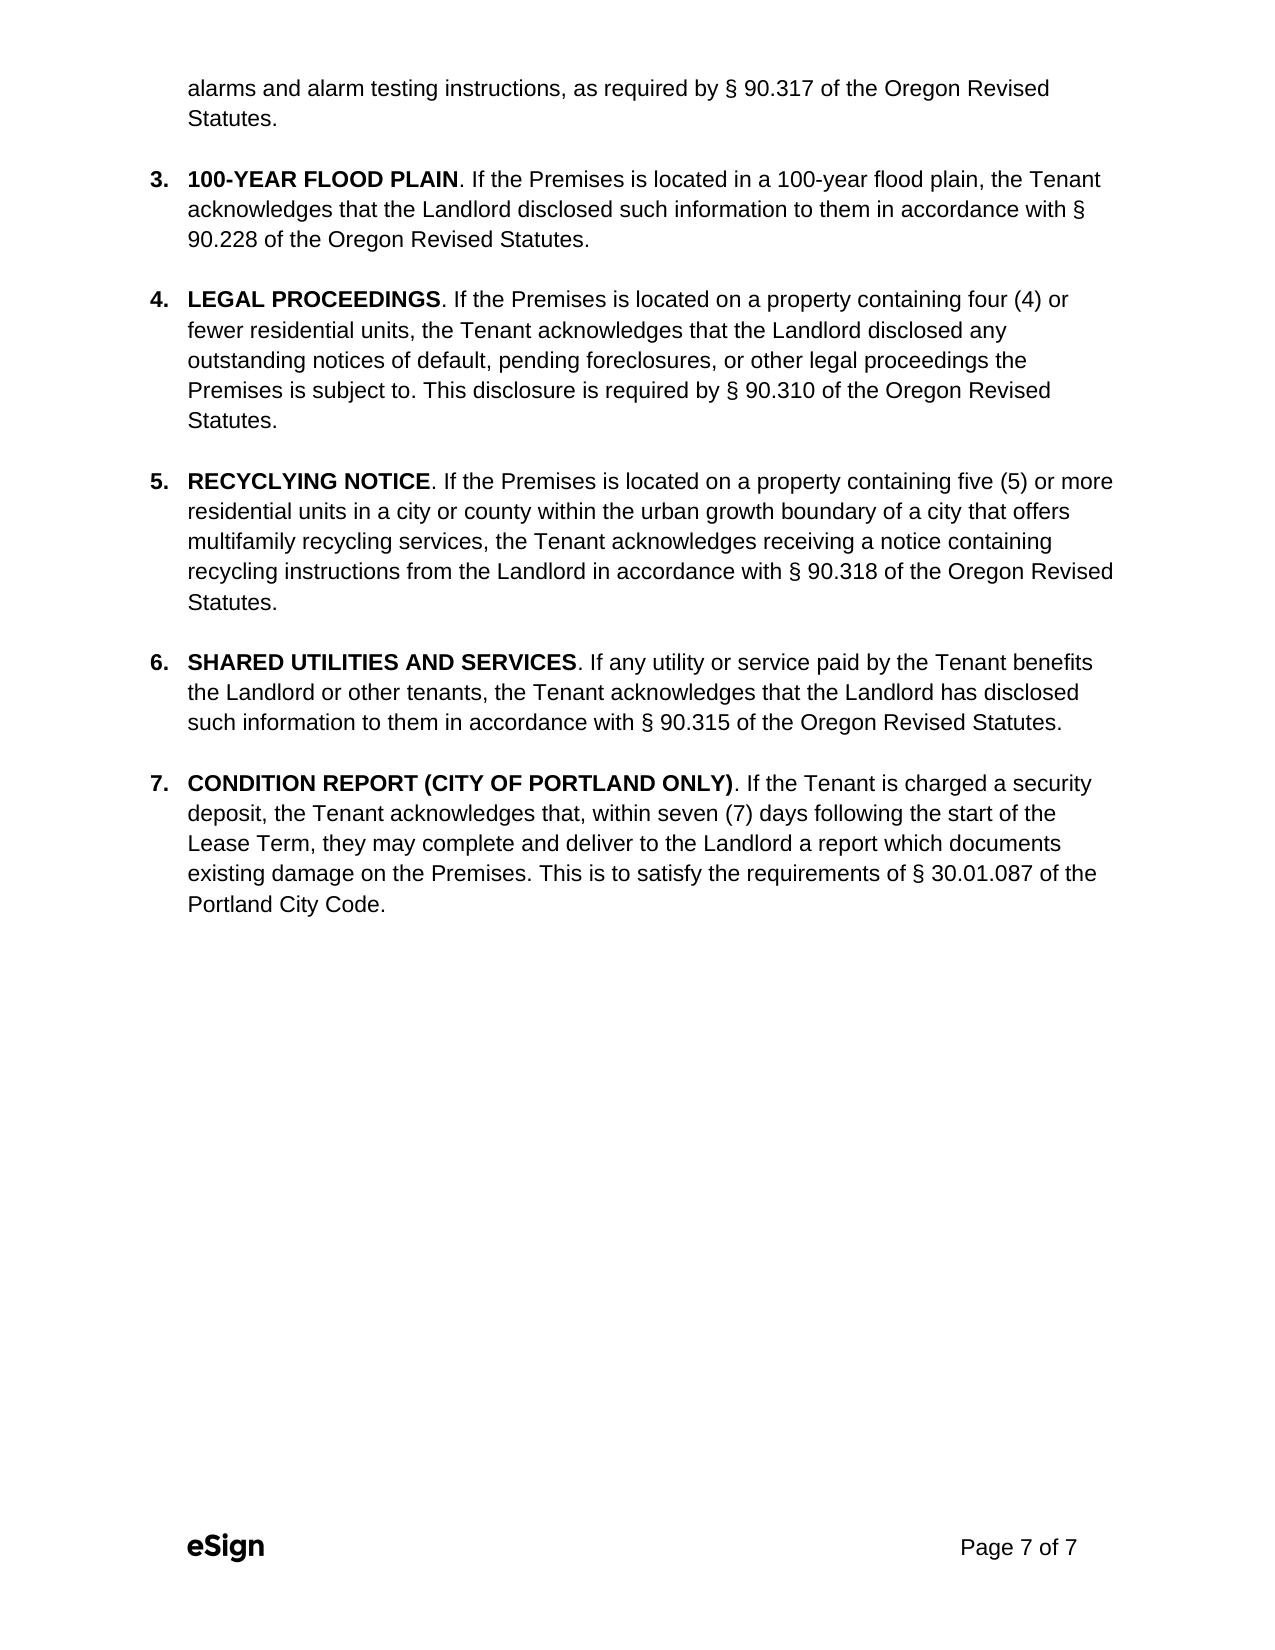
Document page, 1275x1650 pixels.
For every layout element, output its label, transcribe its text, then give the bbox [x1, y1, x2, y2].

list RECYCLYING NOTICE. If the Premises is located on a property containing five (5) or more residential units in a city or county within the urban growth boundary of a city that offers multifamily recycling services, the Tenant acknowledges receiving a notice containing recycling instructions from the Landlord in accordance with § 90.318 of the Oregon Revised Statutes. [150, 468, 1125, 615]
list CONDITION REPORT (CITY OF PORTLAND ONLY). If the Tenant is charged a security deposit, the Tenant acknowledges that, within seven (7) days following the start of the Lease Term, they may complete and deliver to the Landlord a report which documents existing damage on the Premises. This is to satisfy the requirements of § 30.01.087 of the Portland City Code. [150, 770, 1125, 917]
list 100-YEAR FLOOD PLAIN. If the Premises is located in a 100-year flood plain, the Tenant acknowledges that the Landlord disclosed such information to them in accordance with § 90.228 of the Oregon Revised Statutes. [150, 166, 1125, 252]
list LEGAL PROCEEDINGS. If the Premises is located on a property containing four (4) or fewer residential units, the Tenant acknowledges that the Landlord disclosed any outstanding notices of default, pending foreclosures, or other legal proceedings the Premises is subject to. This disclosure is required by § 90.310 of the Oregon Revised Statutes. [150, 286, 1125, 434]
list SHARED UTILITIES AND SERVICES. If any utility or service paid by the Tenant benefits the Landlord or other tenants, the Tenant acknowledges that the Landlord has disclosed such information to them in accordance with § 90.315 of the Oregon Revised Statutes. [150, 649, 1125, 736]
list alarms and alarm testing instructions, as required by § 90.317 of the Oregon Revised Statutes. [150, 75, 1125, 132]
